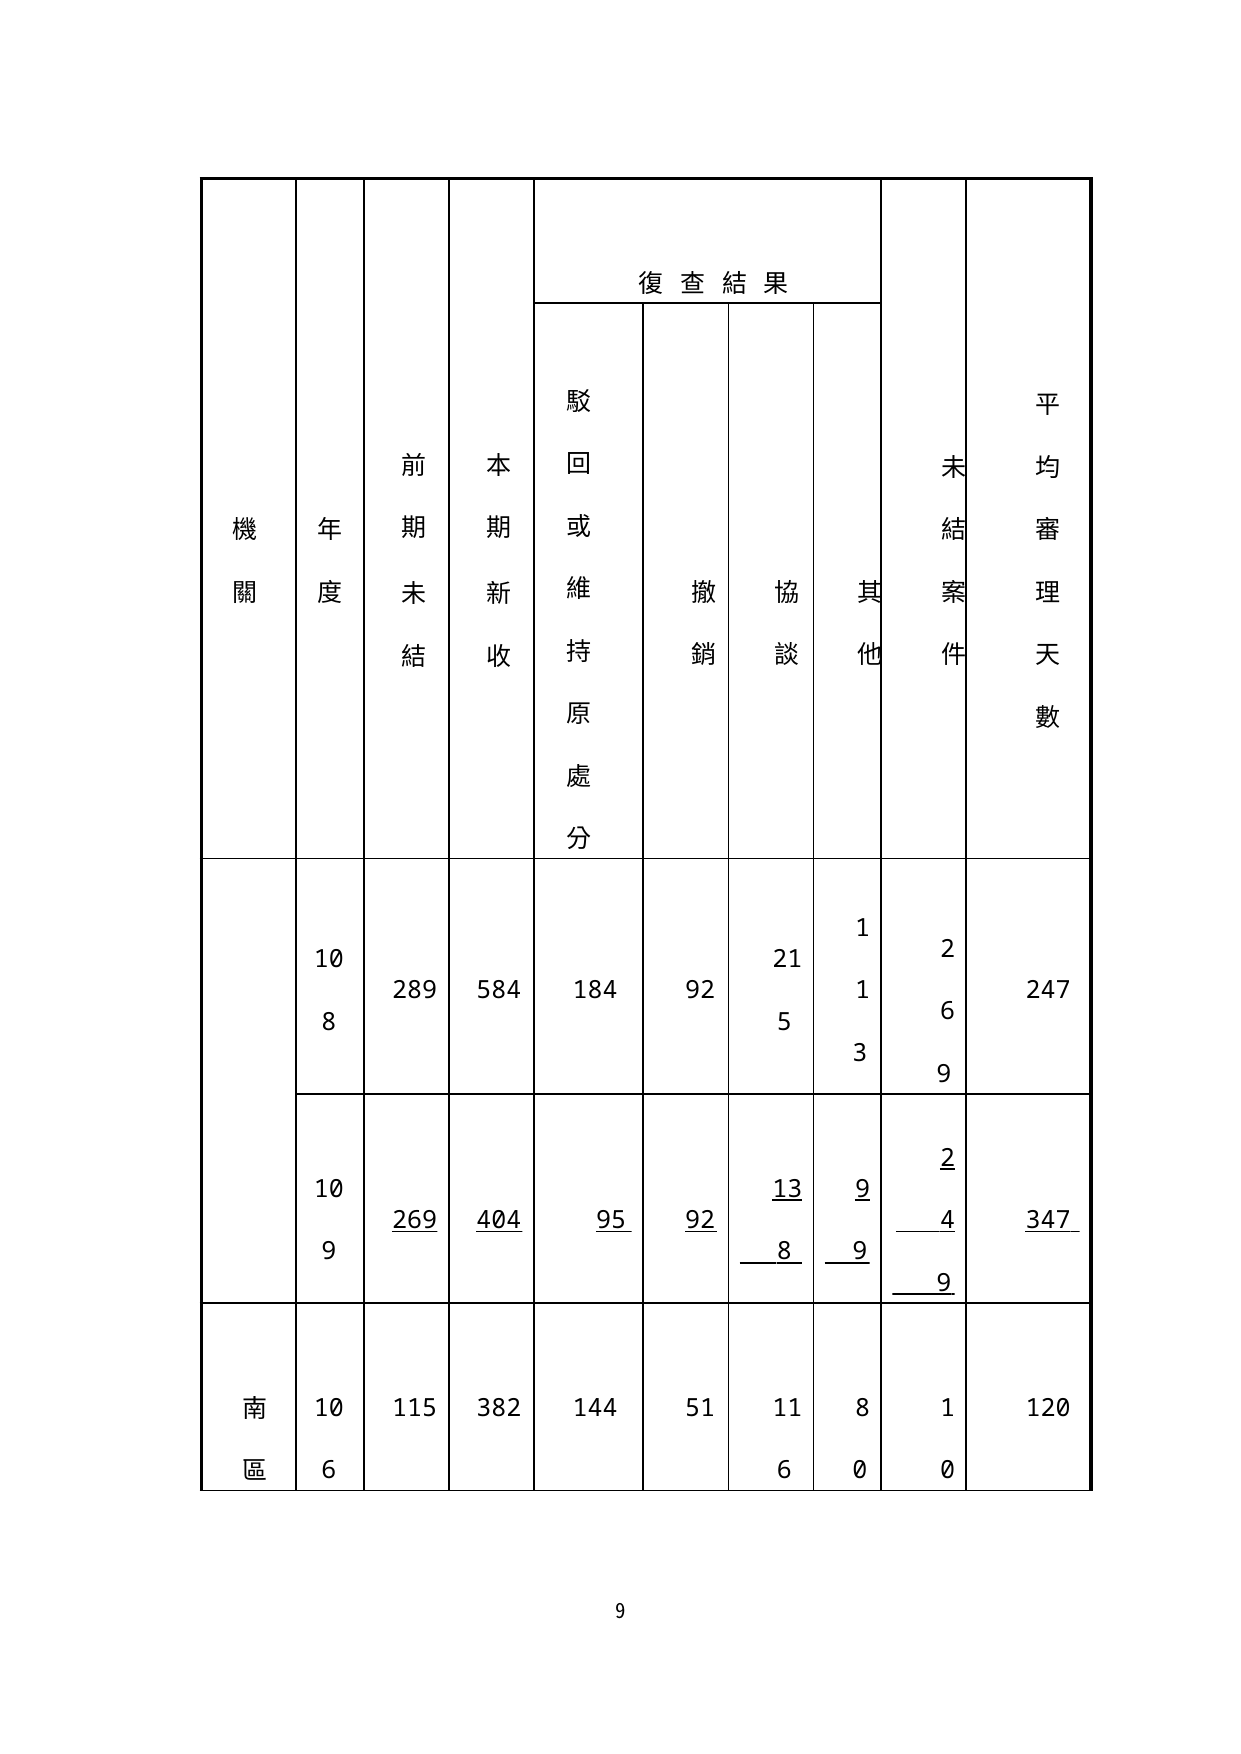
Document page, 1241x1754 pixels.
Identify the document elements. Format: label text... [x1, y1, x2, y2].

table_cell 382 [450, 1304, 533, 1490]
table_cell 51 [644, 1304, 728, 1490]
table_header 未結案件 [882, 180, 965, 857]
table_cell 115 [365, 1304, 448, 1490]
table_cell 347 [967, 1095, 1089, 1302]
table_cell 109 [297, 1095, 363, 1302]
table_header 前期 未結 [365, 180, 448, 857]
table_cell 120 [967, 1304, 1089, 1490]
table_header 復查結果 [535, 180, 880, 302]
table_cell 協談 [729, 304, 813, 857]
table_cell 184 [535, 859, 642, 1093]
table_cell 99 [814, 1095, 880, 1302]
table_cell 138 [729, 1095, 813, 1302]
table_cell 269 [882, 859, 965, 1093]
table_cell 撤銷 [644, 304, 728, 857]
table_cell 南區 [203, 1304, 295, 1490]
table_cell 584 [450, 859, 533, 1093]
table_cell 92 [644, 1095, 728, 1302]
table_cell 92 [644, 859, 728, 1093]
table_cell 249 [882, 1095, 965, 1302]
table_cell [203, 859, 295, 1302]
table_header 機關 [203, 180, 295, 857]
table_cell 215 [729, 859, 813, 1093]
table_cell 247 [967, 859, 1089, 1093]
table_header 本期 新收 [450, 180, 533, 857]
table_cell 144 [535, 1304, 642, 1490]
table_cell 106 [297, 1304, 363, 1490]
table_header 平均審理天數 [967, 180, 1089, 857]
table_cell 駁回或維持原處分 [535, 304, 642, 857]
table_cell 289 [365, 859, 448, 1093]
table_cell 116 [729, 1304, 813, 1490]
table_cell 95 [535, 1095, 642, 1302]
table_cell 其他 [814, 304, 880, 857]
table_cell 113 [814, 859, 880, 1093]
table_cell 80 [814, 1304, 880, 1490]
table_header 年度 [297, 180, 363, 857]
table_cell 108 [297, 859, 363, 1093]
table_cell 404 [450, 1095, 533, 1302]
table_cell 269 [365, 1095, 448, 1302]
table_cell 10 [882, 1304, 965, 1490]
